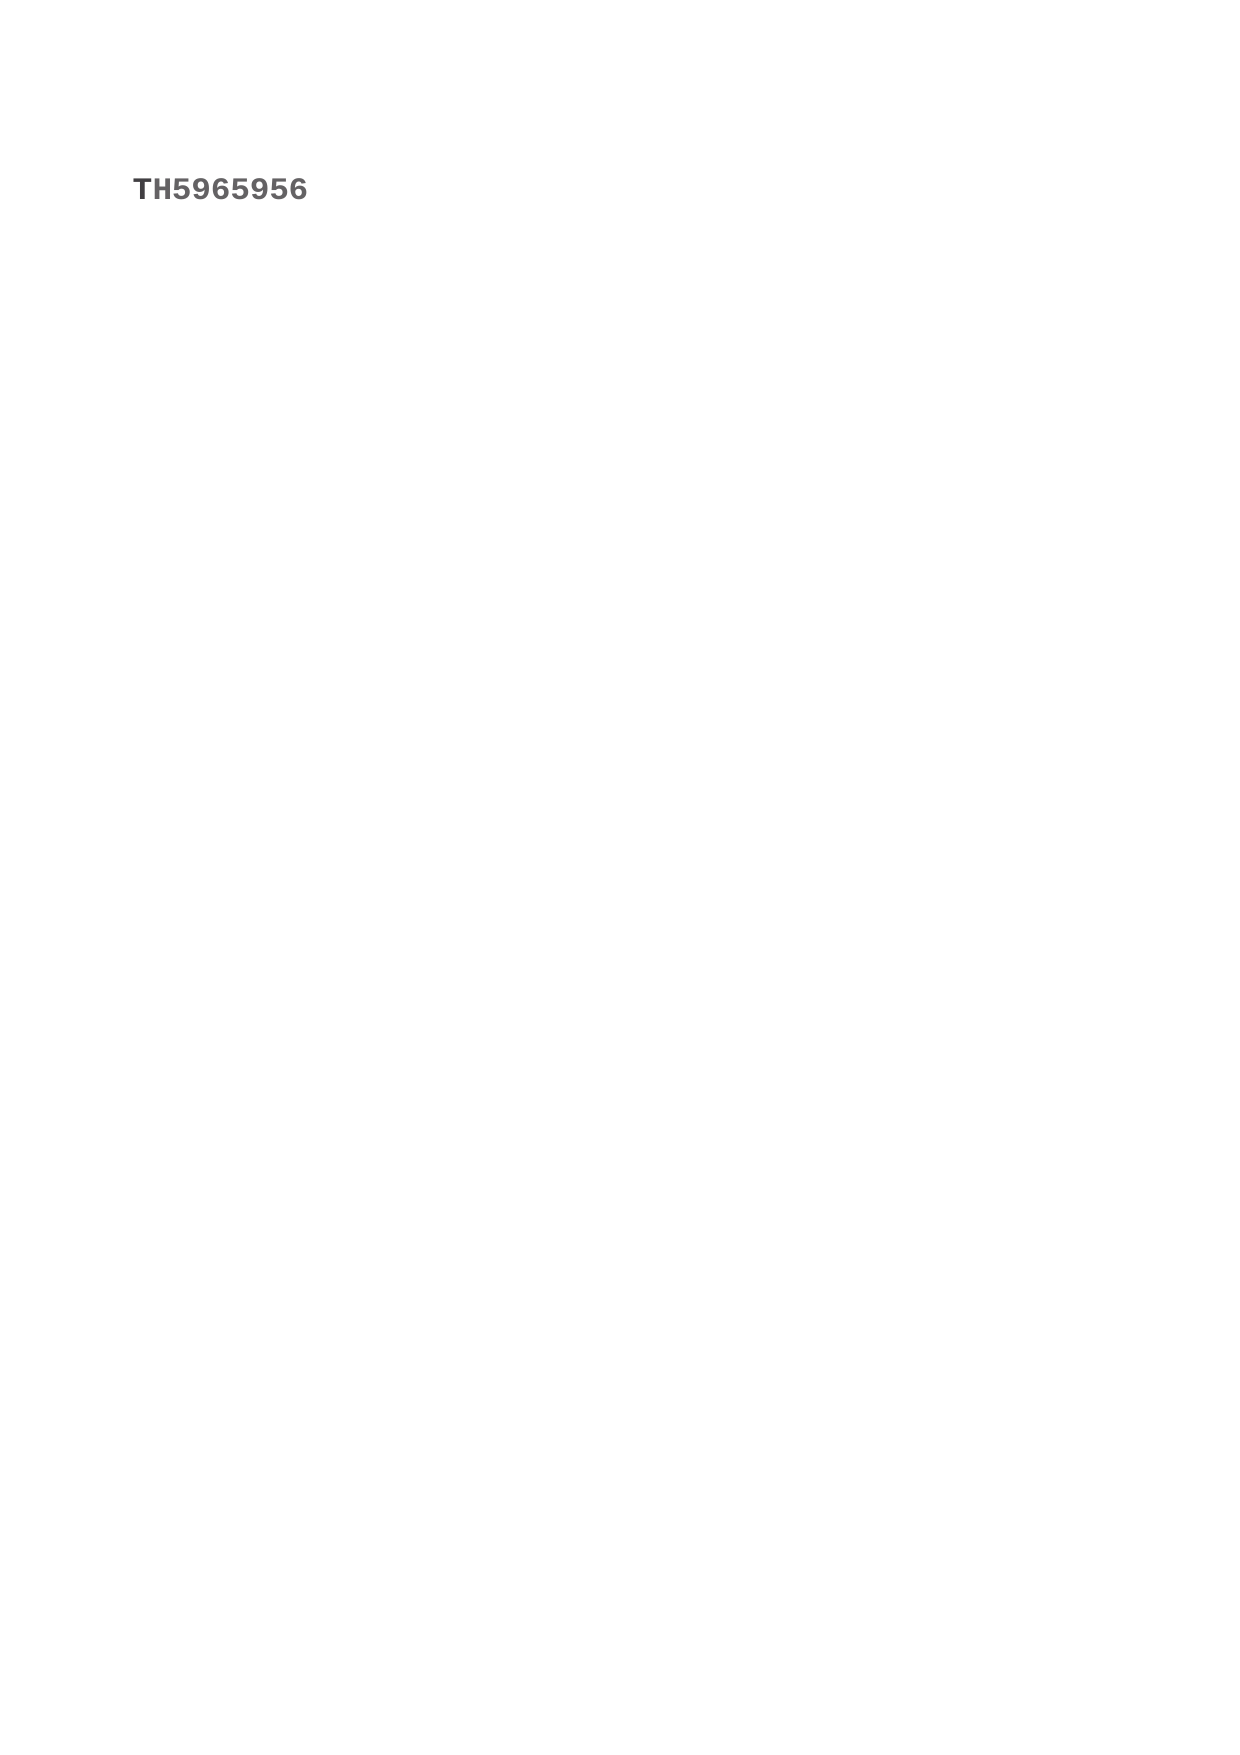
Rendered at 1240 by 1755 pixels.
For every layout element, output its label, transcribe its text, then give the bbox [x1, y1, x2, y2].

subtitle TH5965956 [132, 173, 1181, 208]
